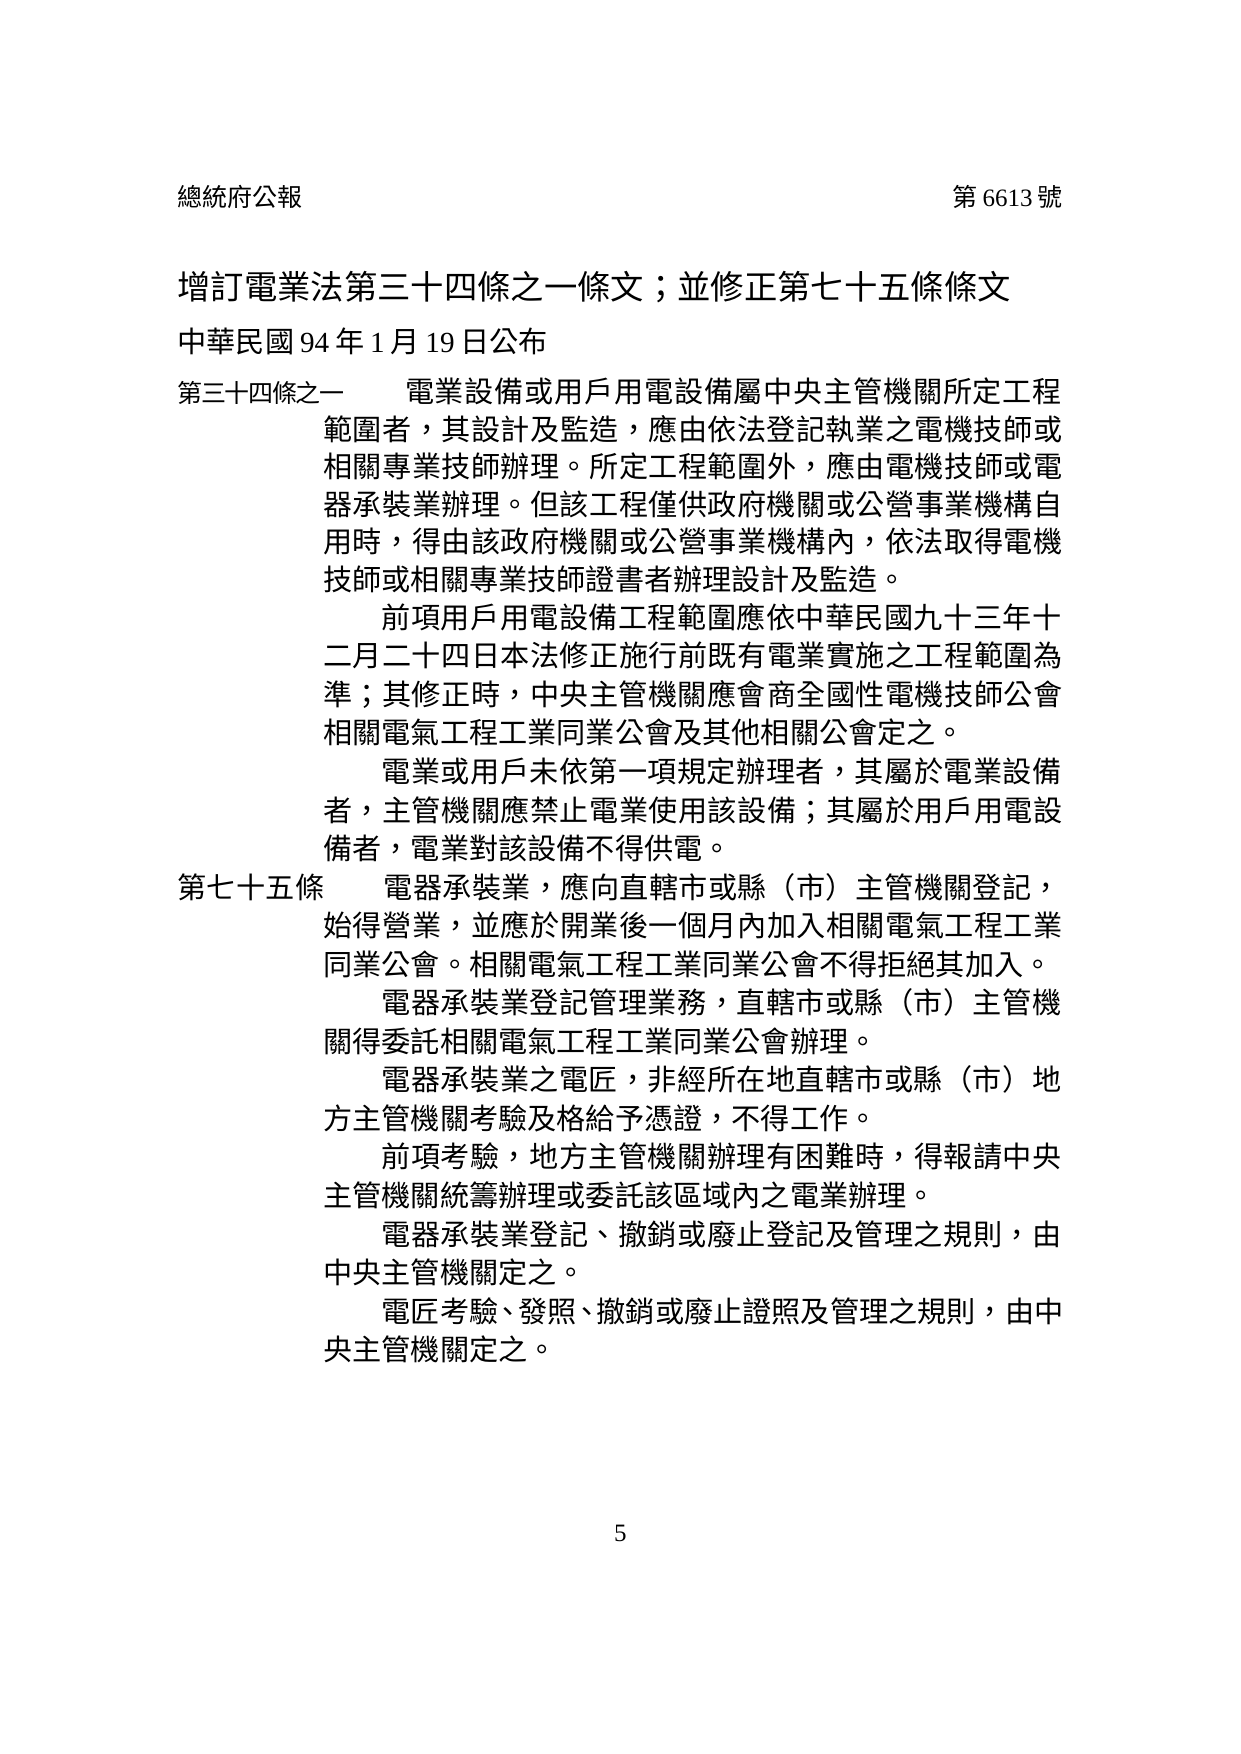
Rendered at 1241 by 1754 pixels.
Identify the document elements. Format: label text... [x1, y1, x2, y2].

text 增訂電業法第三十四條之一條文；並修正第七十五條條文 [177, 266, 1063, 307]
text 前項用戶用電設備工程範圍應依中華民國九十三年十二月二十四日本法修正施行前既有電業實施之工程範圍為準；其修正時，中央主管機關應會商全國性電機技師公會、相關電氣工程工業同業公會及其他相關公會定之。 [323, 597, 1063, 752]
text 第七十五條 電器承裝業，應向直轄市或縣（市）主管機關登記，始得營業，並應於開業後一個月內加入相關電氣工程工業同業公會。相關電氣工程工業同業公會不得拒絕其加入。 [177, 867, 1063, 983]
text 第三十四條之一 電業設備或用戶用電設備屬中央主管機關所定工程範圍者，其設計及監造，應由依法登記執業之電機技師或相關專業技師辦理。所定工程範圍外，應由電機技師或電器承裝業辦理。但該工程僅供政府機關或公營事業機構自用時，得由該政府機關或公營事業機構內，依法取得電機技師或相關專業技師證書者辦理設計及監造。 [177, 372, 1063, 597]
text 電器承裝業登記、撤銷或廢止登記及管理之規則，由中央主管機關定之。 [323, 1214, 1063, 1291]
text 電匠考驗、發照、撤銷或廢止證照及管理之規則，由中央主管機關定之。 [323, 1291, 1063, 1368]
text 前項考驗，地方主管機關辦理有困難時，得報請中央主管機關統籌辦理或委託該區域內之電業辦理。 [323, 1137, 1063, 1214]
text 電業或用戶未依第一項規定辦理者，其屬於電業設備者，主管機關應禁止電業使用該設備；其屬於用戶用電設備者，電業對該設備不得供電。 [323, 752, 1063, 867]
text 中華民國94年1月19日公布 [177, 322, 1063, 360]
text 電器承裝業登記管理業務，直轄市或縣（市）主管機關得委託相關電氣工程工業同業公會辦理。 [323, 983, 1063, 1060]
text 電器承裝業之電匠，非經所在地直轄市或縣（市）地方主管機關考驗及格給予憑證，不得工作。 [323, 1060, 1063, 1137]
